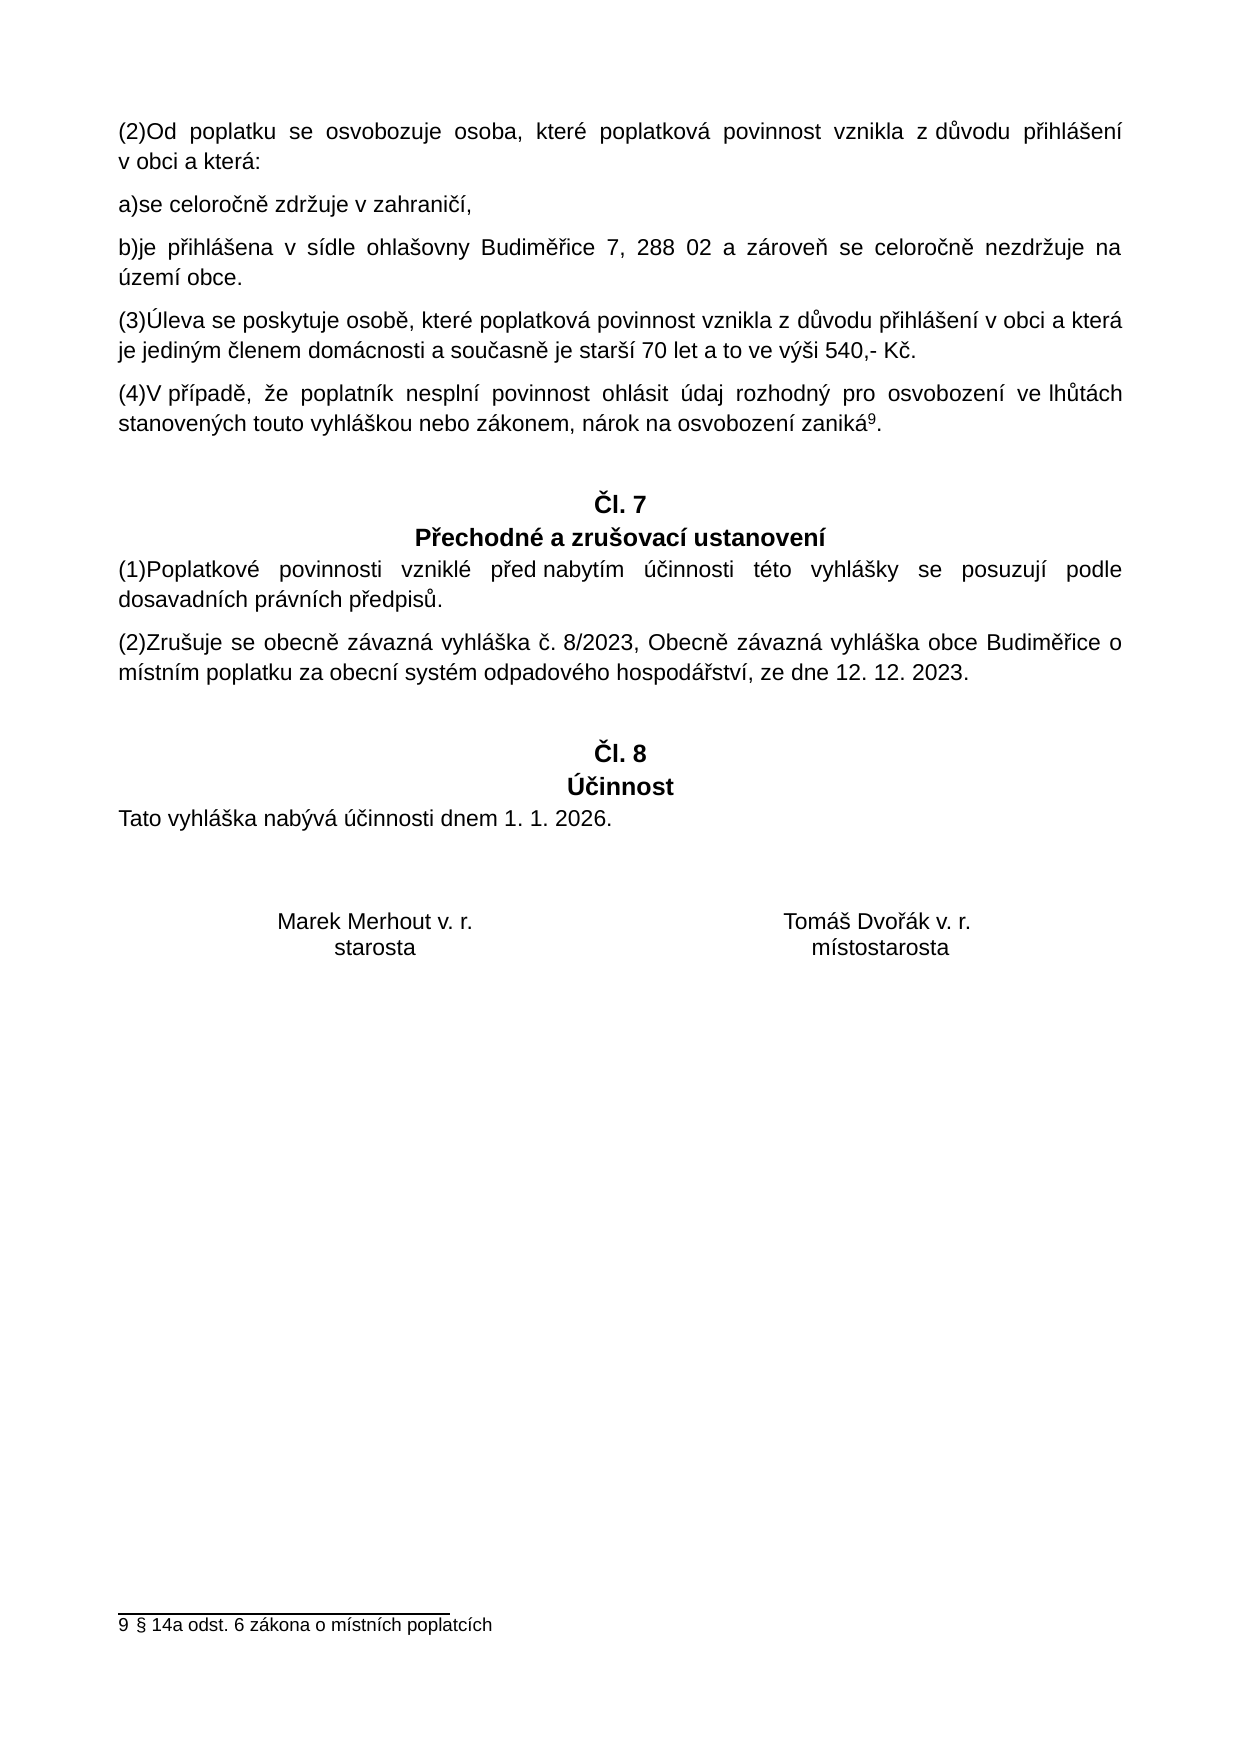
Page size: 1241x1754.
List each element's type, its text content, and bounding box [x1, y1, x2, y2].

list Od poplatku se osvobozuje osoba, které poplatková povinnost vznikla z důvodu přihlášení v obci a která: [118, 118, 1122, 175]
table_header Marek Merhout v. r. starosta [124, 848, 626, 966]
text Tato vyhláška nabývá účinnosti dnem 1. 1. 2026. [118, 805, 1122, 832]
subtitle Čl. 7 Přechodné a zrušovací ustanovení [118, 490, 1122, 552]
list § 14a odst. 6 zákona o místních poplatcích [118, 1614, 1122, 1635]
subtitle Čl. 8 Účinnost [118, 739, 1122, 801]
list Úleva se poskytuje osobě, které poplatková povinnost vznikla z důvodu přihlášení v obci a která je jediným členem domácnosti a současně je starší 70 let a to ve výši 540,- Kč. [118, 307, 1122, 363]
list Zrušuje se obecně závazná vyhláška č. 8/2023, Obecně závazná vyhláška obce Budiměřice o místním poplatku za obecní systém odpadového hospodářství, ze dne 12. 12. 2023. [118, 629, 1122, 686]
list je přihlášena v sídle ohlašovny Budiměřice 7, 288 02 a zároveň se celoročně nezdržuje na území obce. [118, 234, 1122, 290]
table_header Tomáš Dvořák v. r. místostarosta [626, 848, 1128, 966]
list se celoročně zdržuje v zahraničí, [118, 191, 1122, 217]
table_cell [124, 966, 626, 1084]
list V případě, že poplatník nesplní povinnost ohlásit údaj rozhodný pro osvobození ve lhůtách stanovených touto vyhláškou nebo zákonem, nárok na osvobození zaniká. [118, 379, 1122, 436]
list Poplatkové povinnosti vzniklé před nabytím účinnosti této vyhlášky se posuzují podle dosavadních právních předpisů. [118, 556, 1122, 613]
table_cell [626, 966, 1128, 1084]
